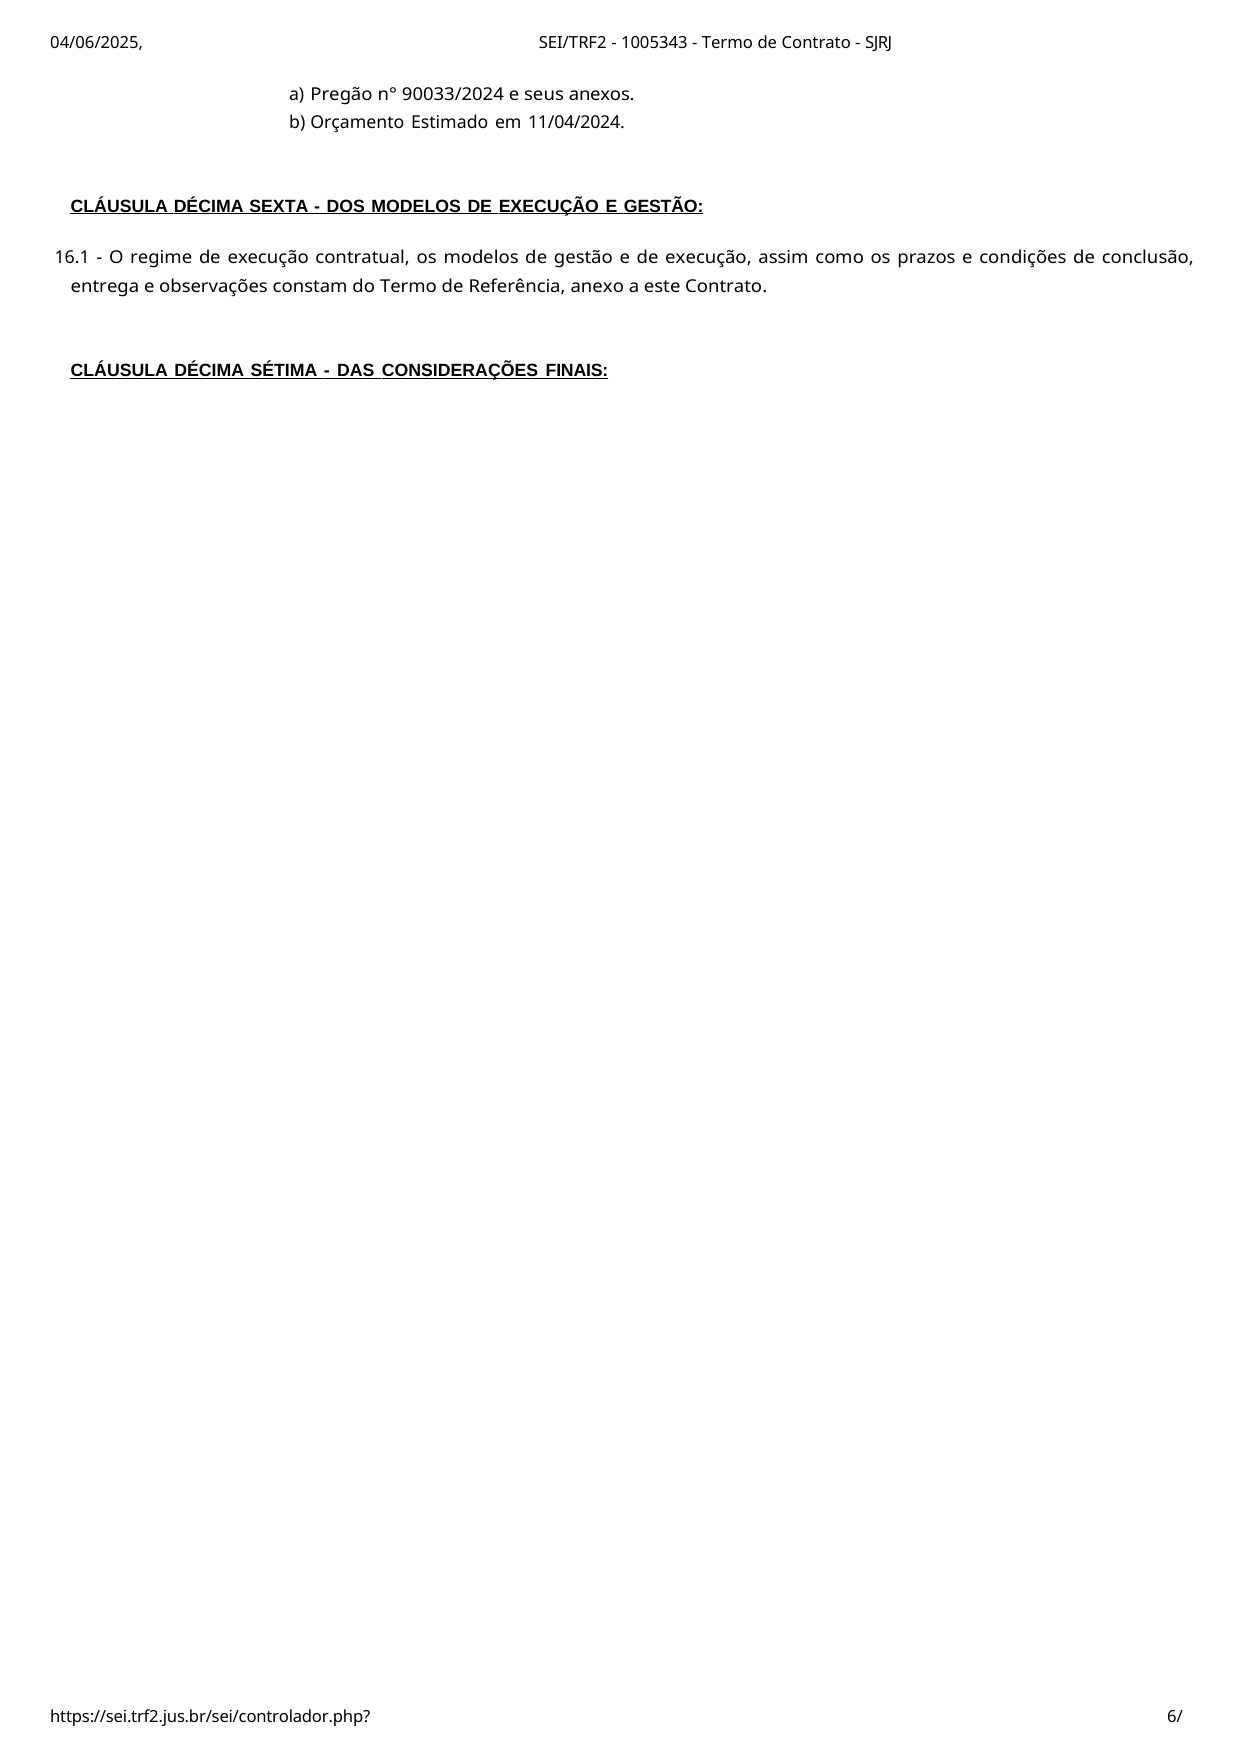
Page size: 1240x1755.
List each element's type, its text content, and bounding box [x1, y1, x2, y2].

list Pregão n° 90033/2024 e seus anexos. [289, 82, 1195, 106]
subtitle CLÁUSULA DÉCIMA SEXTA - DOS MODELOS DE EXECUÇÃO E GESTÃO: [70, 196, 1195, 216]
list - O regime de execução contratual, os modelos de gestão e de execução, assim como os prazos e condições de conclusão, entrega e observações constam do Termo de Referência, anexo a este Contrato. [59, 245, 1195, 298]
list Orçamento Estimado em 11/04/2024. [289, 110, 1195, 134]
subtitle CLÁUSULA DÉCIMA SÉTIMA - DAS CONSIDERAÇÕES FINAIS: [70, 360, 1195, 380]
